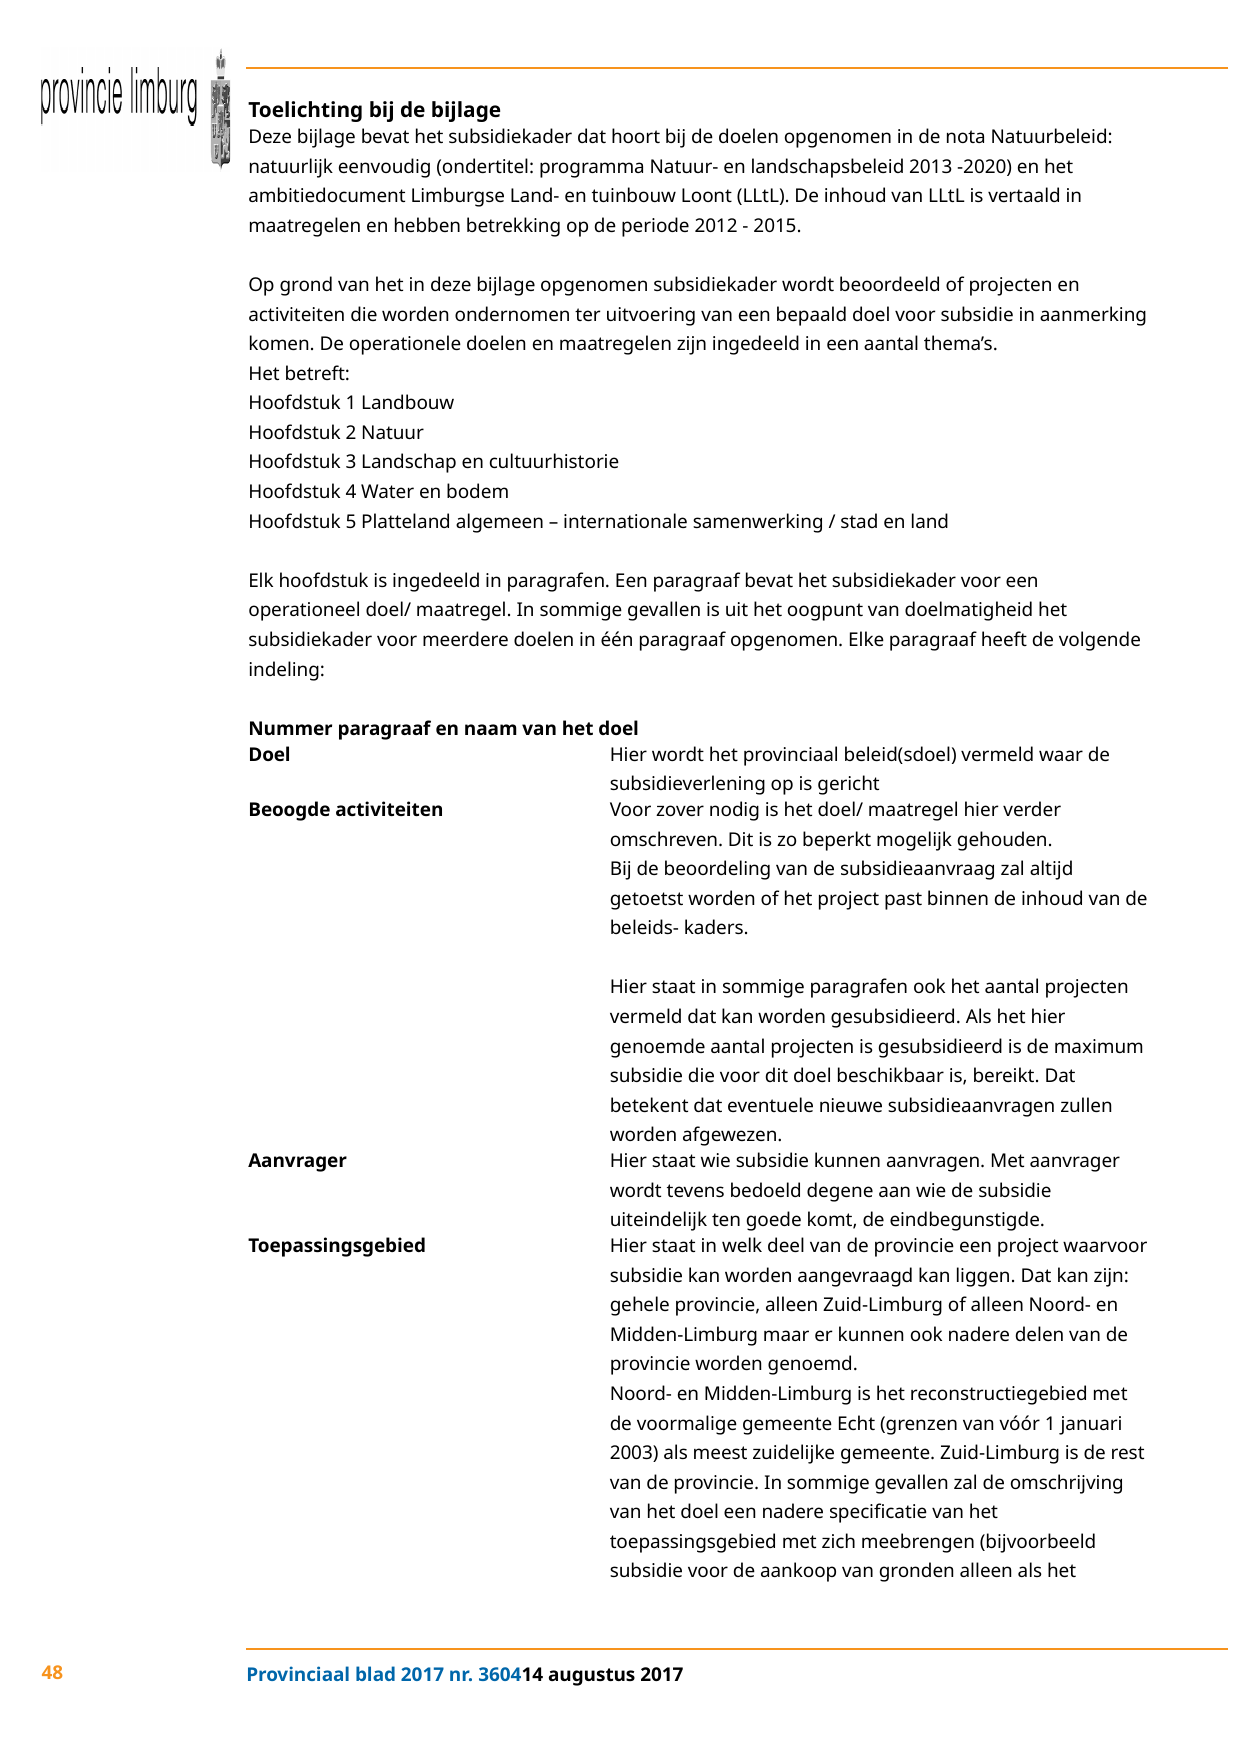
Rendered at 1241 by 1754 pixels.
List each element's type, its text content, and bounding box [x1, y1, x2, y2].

table_cell Toepassingsgebied [248, 1232, 609, 1583]
text Hoofdstuk 3 Landschap en cultuurhistorie [248, 449, 1152, 474]
text Hoofdstuk 2 Natuur [248, 419, 1152, 445]
text Elk hoofdstuk is ingedeeld in paragrafen. Een paragraaf bevat het subsidiekader voor een operationeel doel/ maatregel. In sommige gevallen is uit het oogpunt van doelmatigheid het subsidiekader voor meerdere doelen in één paragraaf opgenomen. Elke paragraaf heeft de volgende indeling: [248, 567, 1152, 682]
text Op grond van het in deze bijlage opgenomen subsidiekader wordt beoordeeld of projecten en activiteiten die worden ondernomen ter uitvoering van een bepaald doel voor subsidie in aanmerking komen. De operationele doelen en maatregelen zijn ingedeeld in een aantal thema’s. [248, 271, 1152, 356]
text Toelichting bij de bijlage [248, 95, 1152, 123]
picture [41, 47, 231, 172]
table_cell Hier staat in welk deel van de provincie een project waarvoor subsidie kan worden aangevraagd kan liggen. Dat kan zijn: gehele provincie, alleen Zuid-Limburg of alleen Noord- en Midden-Limburg maar er kunnen ook nadere delen van de provincie worden genoemd. Noord- en Midden-Limburg is het reconstructiegebied met de voormalige gemeente Echt (grenzen van vóór 1 januari 2003) als meest zuidelijke gemeente. Zuid-Limburg is de rest van de provincie. In sommige gevallen zal de omschrijving van het doel een nadere specificatie van het toepassingsgebied met zich meebrengen (bijvoorbeeld subsidie voor de aankoop van gronden alleen als het [610, 1232, 1152, 1583]
text Hoofdstuk 5 Platteland algemeen – internationale samenwerking / stad en land [248, 508, 1152, 534]
table_cell Hier staat wie subsidie kunnen aanvragen. Met aanvrager wordt tevens bedoeld degene aan wie de subsidie uiteindelijk ten goede komt, de eindbegunstigde. [610, 1147, 1152, 1232]
text Het betreft: [248, 360, 1152, 386]
text Hoofdstuk 1 Landbouw [248, 389, 1152, 415]
text Hoofdstuk 4 Water en bodem [248, 478, 1152, 504]
table_header Nummer paragraaf en naam van het doel [248, 715, 1152, 741]
table_cell Hier wordt het provinciaal beleid(sdoel) vermeld waar de subsidieverlening op is gericht [610, 741, 1152, 796]
table_cell Beoogde activiteiten [248, 796, 609, 1147]
table_cell Voor zover nodig is het doel/ maatregel hier verder omschreven. Dit is zo beperkt mogelijk gehouden. Bij de beoordeling van de subsidieaanvraag zal altijd getoetst worden of het project past binnen de inhoud van de beleids- kaders. Hier staat in sommige paragrafen ook het aantal projecten vermeld dat kan worden gesubsidieerd. Als het hier genoemde aantal projecten is gesubsidieerd is de maximum subsidie die voor dit doel beschikbaar is, bereikt. Dat betekent dat eventuele nieuwe subsidieaanvragen zullen worden afgewezen. [610, 796, 1152, 1147]
table_cell Aanvrager [248, 1147, 609, 1232]
text Deze bijlage bevat het subsidiekader dat hoort bij de doelen opgenomen in de nota Natuurbeleid: natuurlijk eenvoudig (ondertitel: programma Natuur- en landschapsbeleid 2013 -2020) en het ambitiedocument Limburgse Land- en tuinbouw Loont (LLtL). De inhoud van LLtL is vertaald in maatregelen en hebben betrekking op de periode 2012 - 2015. [248, 123, 1152, 238]
table_cell Doel [248, 741, 609, 796]
